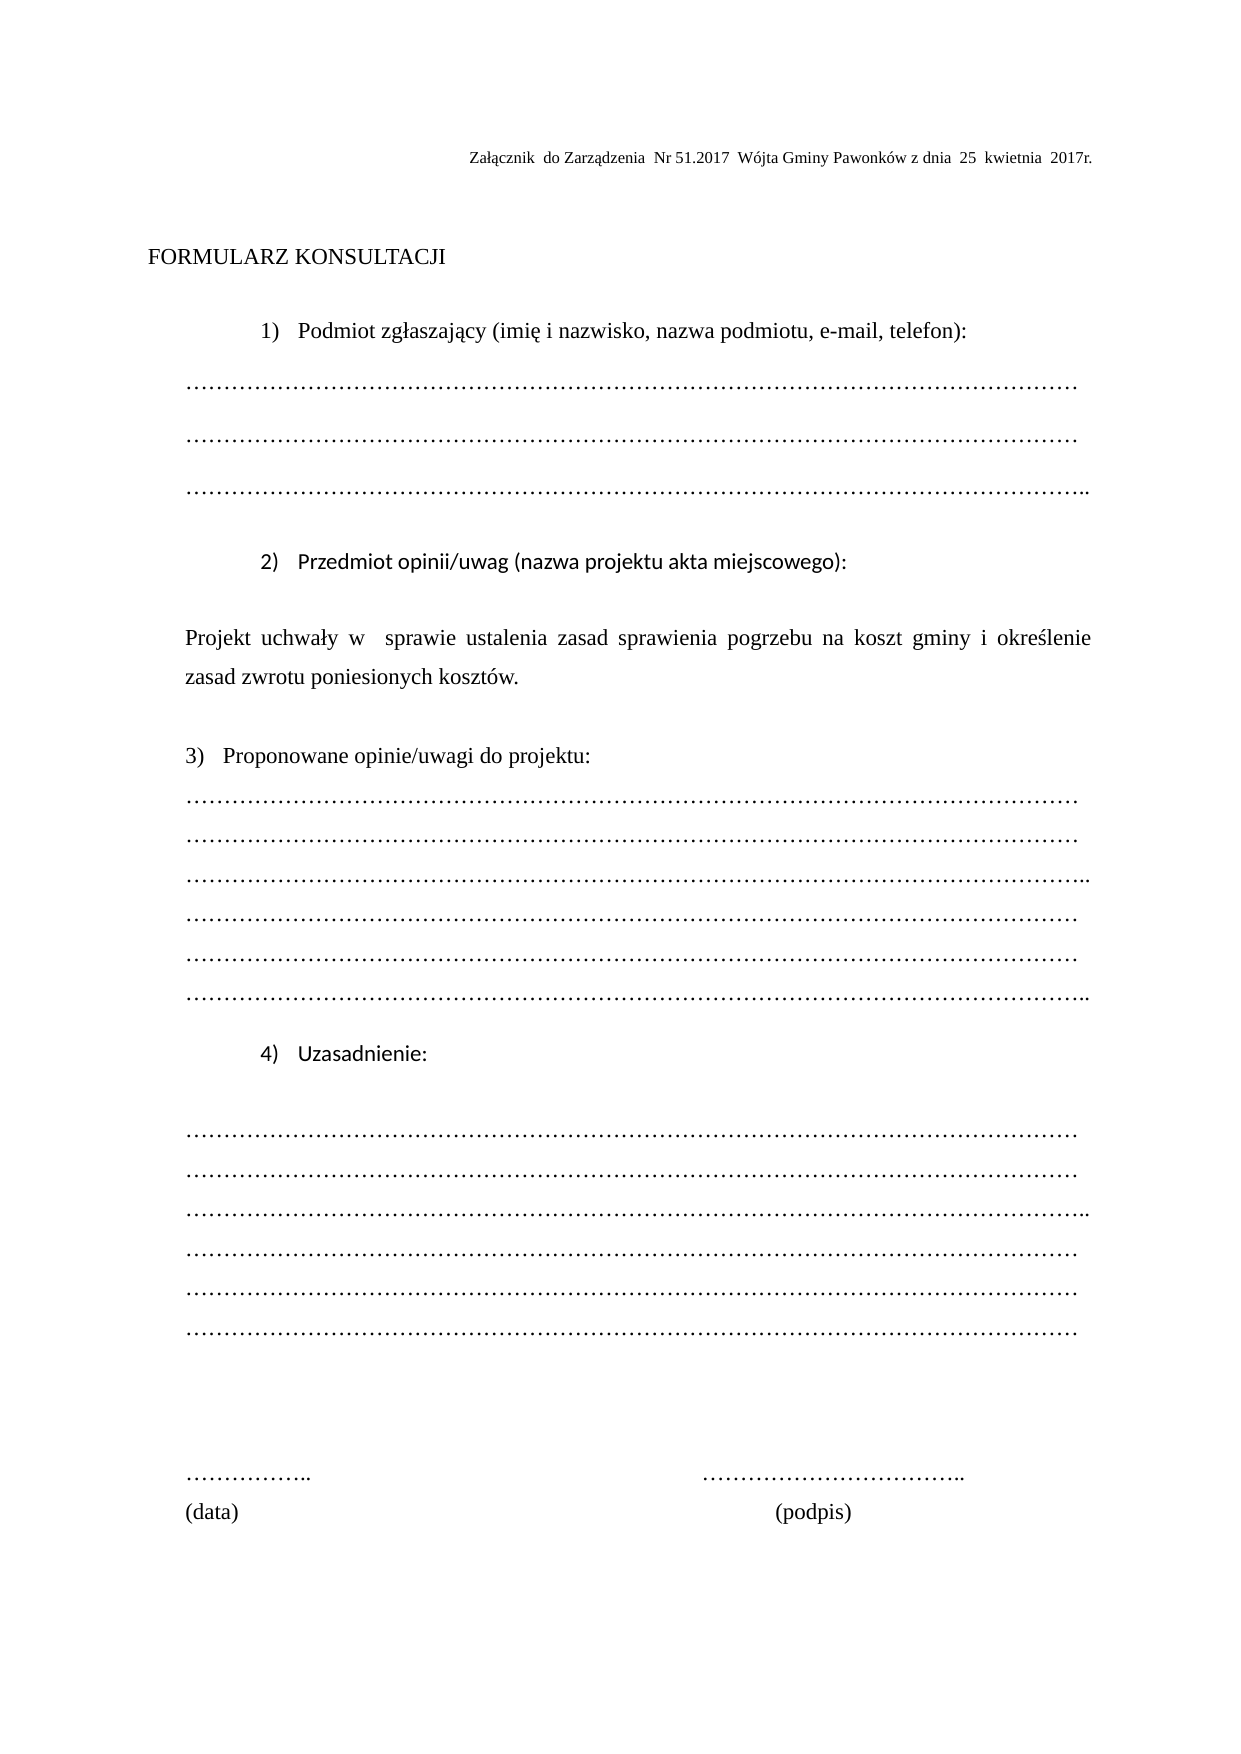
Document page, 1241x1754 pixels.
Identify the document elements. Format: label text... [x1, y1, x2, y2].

list Przedmiot opinii/uwag (nazwa projektu akta miejscowego): [260, 547, 1093, 575]
list Proponowane opinie/uwagi do projektu: [185, 742, 1093, 769]
list Podmiot zgłaszający (imię i nazwisko, nazwa podmiotu, e-mail, telefon): [260, 317, 1093, 343]
text ……………………………………………………………………………………………………………………………………………………………………………………………………………………………………………………………………………………………………………………….. [185, 782, 1093, 887]
text ……………………………………………………………………………………………………………………………………………………………………………………………………………………………………………………………………………………………………………………….. [185, 900, 1093, 1006]
text Załącznik do Zarządzenia Nr 51.2017 Wójta Gminy Pawonków z dnia 25 kwietnia 2017r. [148, 148, 1093, 167]
text FORMULARZ KONSULTACJI [148, 243, 1093, 270]
text …………….. …………………………….. [185, 1459, 1093, 1485]
text ……………………………………………………………………………………………………………………………………………………………………………………………………………………………………………………………………………………………………………………….. [185, 368, 1093, 500]
list Uzasadnienie: [260, 1039, 1093, 1067]
text (data) (podpis) [185, 1498, 1093, 1524]
text Projekt uchwały w sprawie ustalenia zasad sprawienia pogrzebu na koszt gminy i określenie zasad zwrotu poniesionych kosztów. [185, 624, 1093, 690]
text ………………………………………………………………………………………………………………………………………………………………………………………………………………………………………………………………………………………………………………………..……………………………………………………………………………………………………………………………………………………………………………………………………………………………………………………………………………………………………………………… [185, 1116, 1093, 1340]
